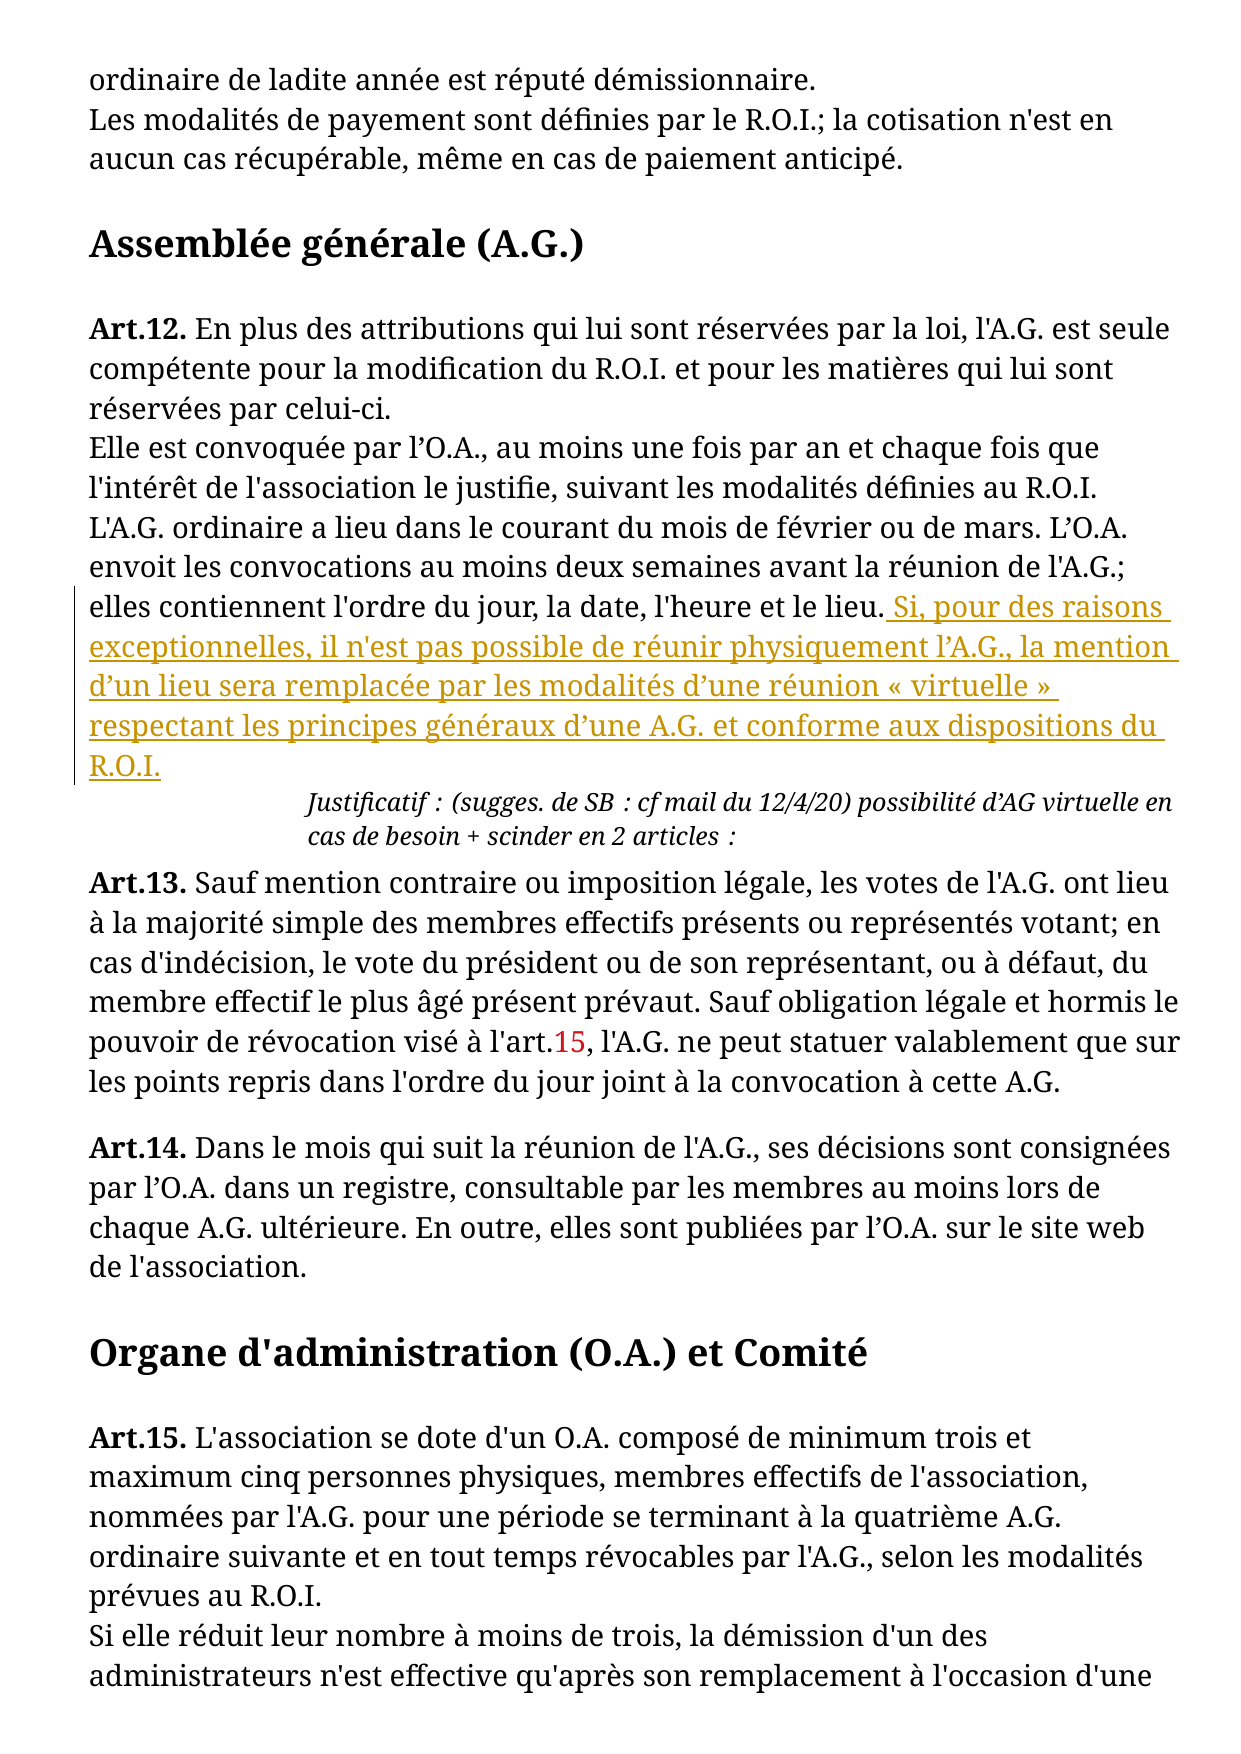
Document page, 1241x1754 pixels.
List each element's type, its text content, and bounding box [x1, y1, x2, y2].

text Elle est convoquée par l’O.A., au moins une fois par an et chaque fois que l'intérêt de l'association le justifie, suivant les modalités définies au R.O.I. L'A.G. ordinaire a lieu dans le courant du mois de février ou de mars. L’O.A. envoit les convocations au moins deux semaines avant la réunion de l'A.G.; elles contiennent l'ordre du jour, la date, l'heure et le lieu. Si, pour des raisons exceptionnelles, il n'est pas possible de réunir physiquement l’A.G., la mention d’un lieu sera remplacée par les modalités d’une réunion « virtuelle » respectant les principes généraux d’une A.G. et conforme aux dispositions du R.O.I. [88, 428, 1181, 785]
text Organe d'administration (O.A.) et Comité [88, 1326, 1181, 1377]
text ordinaire de ladite année est réputé démissionnaire. [88, 59, 1181, 99]
text Les modalités de payement sont définies par le R.O.I.; la cotisation n'est en aucun cas récupérable, même en cas de paiement anticipé. [88, 99, 1181, 178]
text Art.12. En plus des attributions qui lui sont réservées par la loi, l'A.G. est seule compétente pour la modification du R.O.I. et pour les matières qui lui sont réservées par celui-ci. [88, 308, 1181, 428]
text Si elle réduit leur nombre à moins de trois, la démission d'un des administrateurs n'est effective qu'après son remplacement à l'occasion d'une [88, 1615, 1181, 1695]
text Art.13. Sauf mention contraire ou imposition légale, les votes de l'A.G. ont lieu à la majorité simple des membres effectifs présents ou représentés votant; en cas d'indécision, le vote du président ou de son représentant, ou à défaut, du membre effectif le plus âgé présent prévaut. Sauf obligation légale et hormis le pouvoir de révocation visé à l'art.15, l'A.G. ne peut statuer valablement que sur les points repris dans l'ordre du jour joint à la convocation à cette A.G. [88, 863, 1181, 1101]
text Justificatif : (sugges. de SB : cf mail du 12/4/20) possibilité d’AG virtuelle en cas de besoin + scinder en 2 articles : [307, 785, 1181, 853]
text Assemblée générale (A.G.) [88, 218, 1181, 269]
text Art.14. Dans le mois qui suit la réunion de l'A.G., ses décisions sont consignées par l’O.A. dans un registre, consultable par les membres au moins lors de chaque A.G. ultérieure. En outre, elles sont publiées par l’O.A. sur le site web de l'association. [88, 1128, 1181, 1286]
text Art.15. L'association se dote d'un O.A. composé de minimum trois et maximum cinq personnes physiques, membres effectifs de l'association, nommées par l'A.G. pour une période se terminant à la quatrième A.G. ordinaire suivante et en tout temps révocables par l'A.G., selon les modalités prévues au R.O.I. [88, 1417, 1181, 1615]
